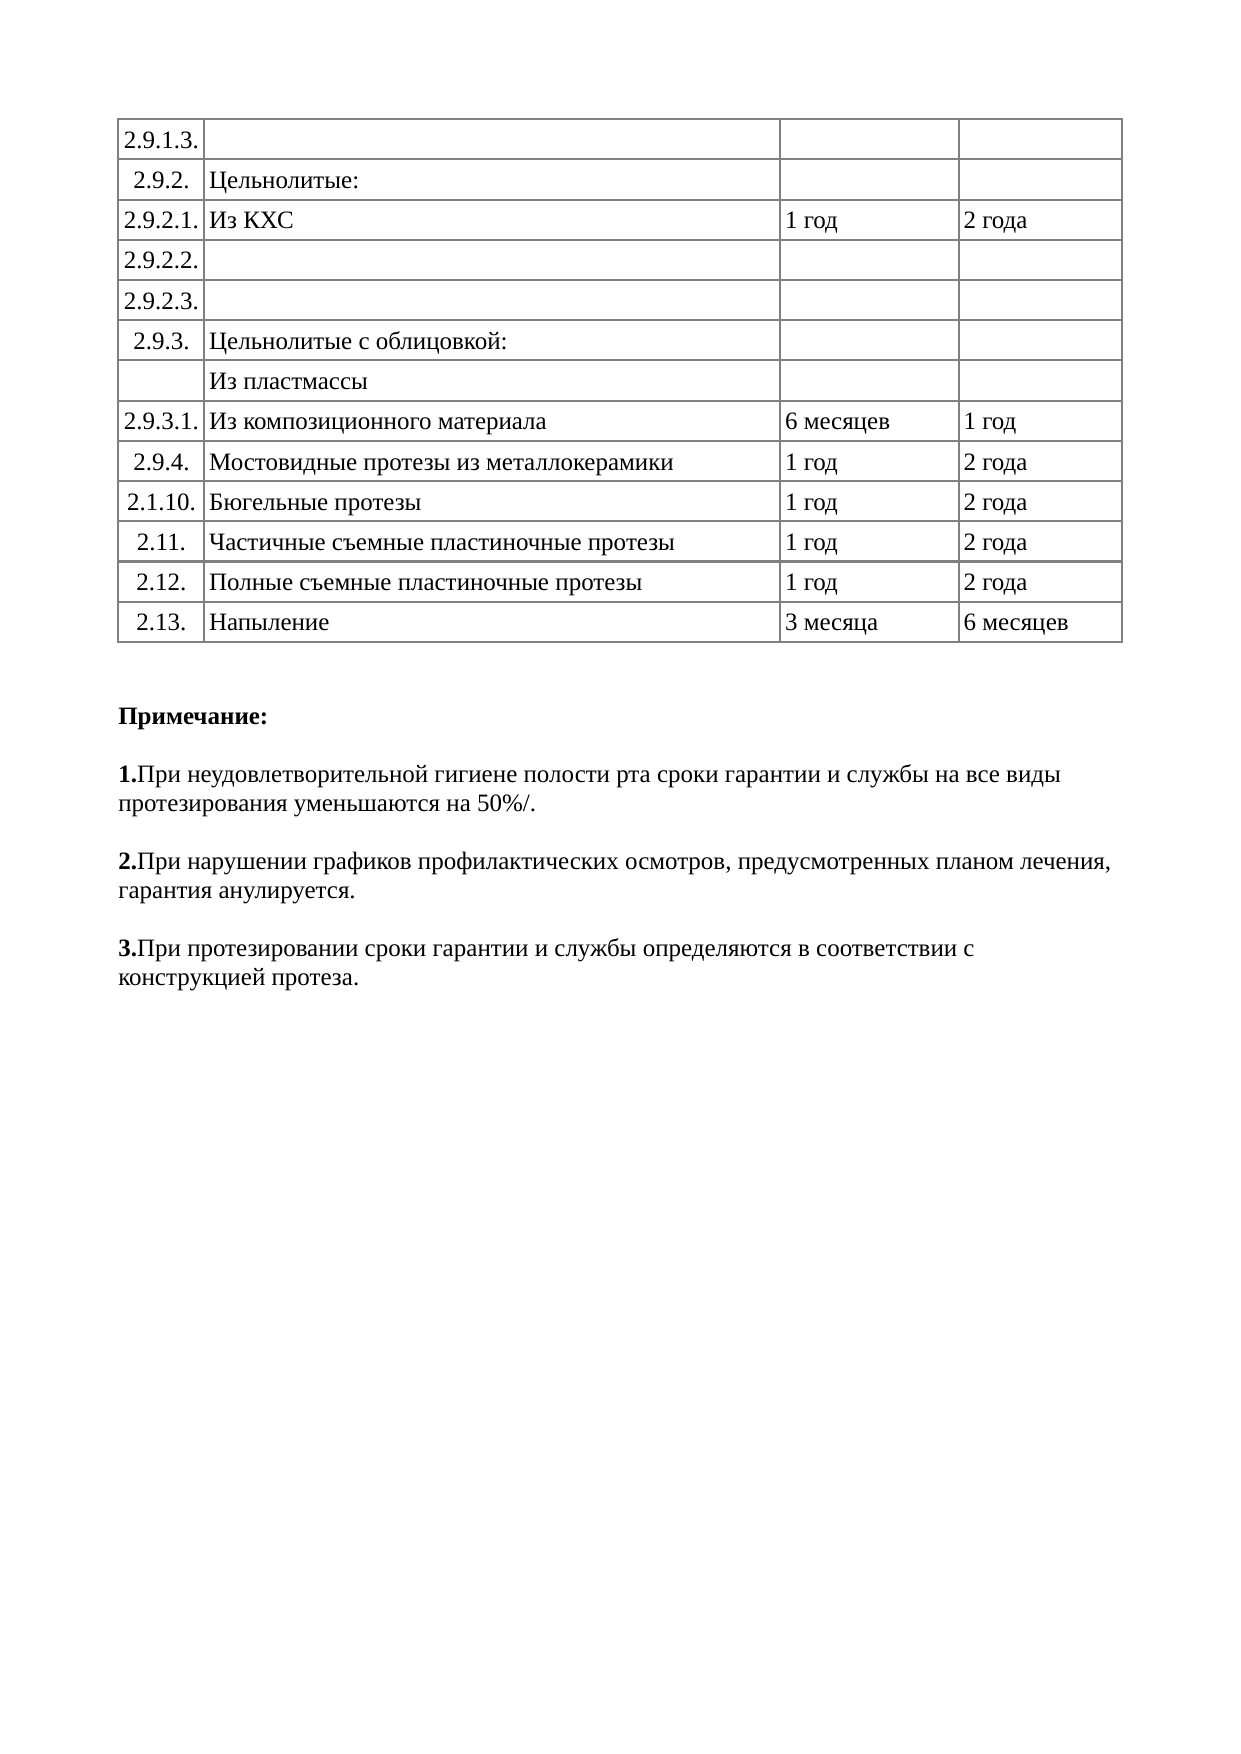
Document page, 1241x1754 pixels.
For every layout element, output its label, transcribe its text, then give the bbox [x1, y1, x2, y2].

table_cell Из композиционного материала [205, 402, 779, 440]
table_cell [960, 160, 1121, 198]
table_cell 2.11. [119, 522, 203, 560]
table_cell 6 месяцев [781, 402, 958, 440]
table_cell [960, 321, 1121, 359]
table_cell 3 месяца [781, 603, 958, 641]
table_cell [960, 120, 1121, 158]
table_cell Из КХС [205, 201, 779, 239]
table_cell 1 год [781, 482, 958, 520]
table_cell [781, 321, 958, 359]
table_cell [205, 281, 779, 319]
table_cell 1 год [781, 522, 958, 560]
table_cell 1 год [781, 201, 958, 239]
text 1.При неудовлетворительной гигиене полости рта сроки гарантии и службы на все виды протезирования уменьшаются на 50%/. [118, 759, 1122, 817]
table_cell [119, 361, 203, 399]
table_cell 2 года [960, 201, 1121, 239]
table_cell [781, 160, 958, 198]
table_cell 2.1.10. [119, 482, 203, 520]
table_cell 2.9.2.3. [119, 281, 203, 319]
table_cell [960, 241, 1121, 279]
table_cell 2.9.3. [119, 321, 203, 359]
table_cell [960, 361, 1121, 399]
table_cell [205, 241, 779, 279]
table_cell 2.9.2. [119, 160, 203, 198]
text Примечание: [118, 701, 1122, 730]
table_cell [781, 241, 958, 279]
table_cell 2.12. [119, 563, 203, 601]
table_cell [781, 361, 958, 399]
table_cell 2.9.2.2. [119, 241, 203, 279]
text 2.При нарушении графиков профилактических осмотров, предусмотренных планом лечения, гарантия анулируется. [118, 846, 1122, 904]
table_cell Цельнолитые с облицовкой: [205, 321, 779, 359]
table_cell 2 года [960, 563, 1121, 601]
table_cell Напыление [205, 603, 779, 641]
table_cell 2.13. [119, 603, 203, 641]
table_cell 2 года [960, 442, 1121, 480]
table_cell 2 года [960, 482, 1121, 520]
table_cell [781, 120, 958, 158]
table_cell 2.9.2.1. [119, 201, 203, 239]
table_cell Из пластмассы [205, 361, 779, 399]
table_cell 2.9.1.3. [119, 120, 203, 158]
table_cell Мостовидные протезы из металлокерамики [205, 442, 779, 480]
table_cell [781, 281, 958, 319]
table_cell [205, 120, 779, 158]
table_cell 2 года [960, 522, 1121, 560]
table_cell [960, 281, 1121, 319]
table_cell 1 год [781, 442, 958, 480]
table_cell 1 год [960, 402, 1121, 440]
table_cell 2.9.4. [119, 442, 203, 480]
table_cell Частичные съемные пластиночные протезы [205, 522, 779, 560]
table_cell Бюгельные протезы [205, 482, 779, 520]
table_cell 2.9.3.1. [119, 402, 203, 440]
text 3.При протезировании сроки гарантии и службы определяются в соответствии с конструкцией протеза. [118, 933, 1122, 991]
table_cell 1 год [781, 563, 958, 601]
table_cell Полные съемные пластиночные протезы [205, 563, 779, 601]
table_cell 6 месяцев [960, 603, 1121, 641]
table_cell Цельнолитые: [205, 160, 779, 198]
